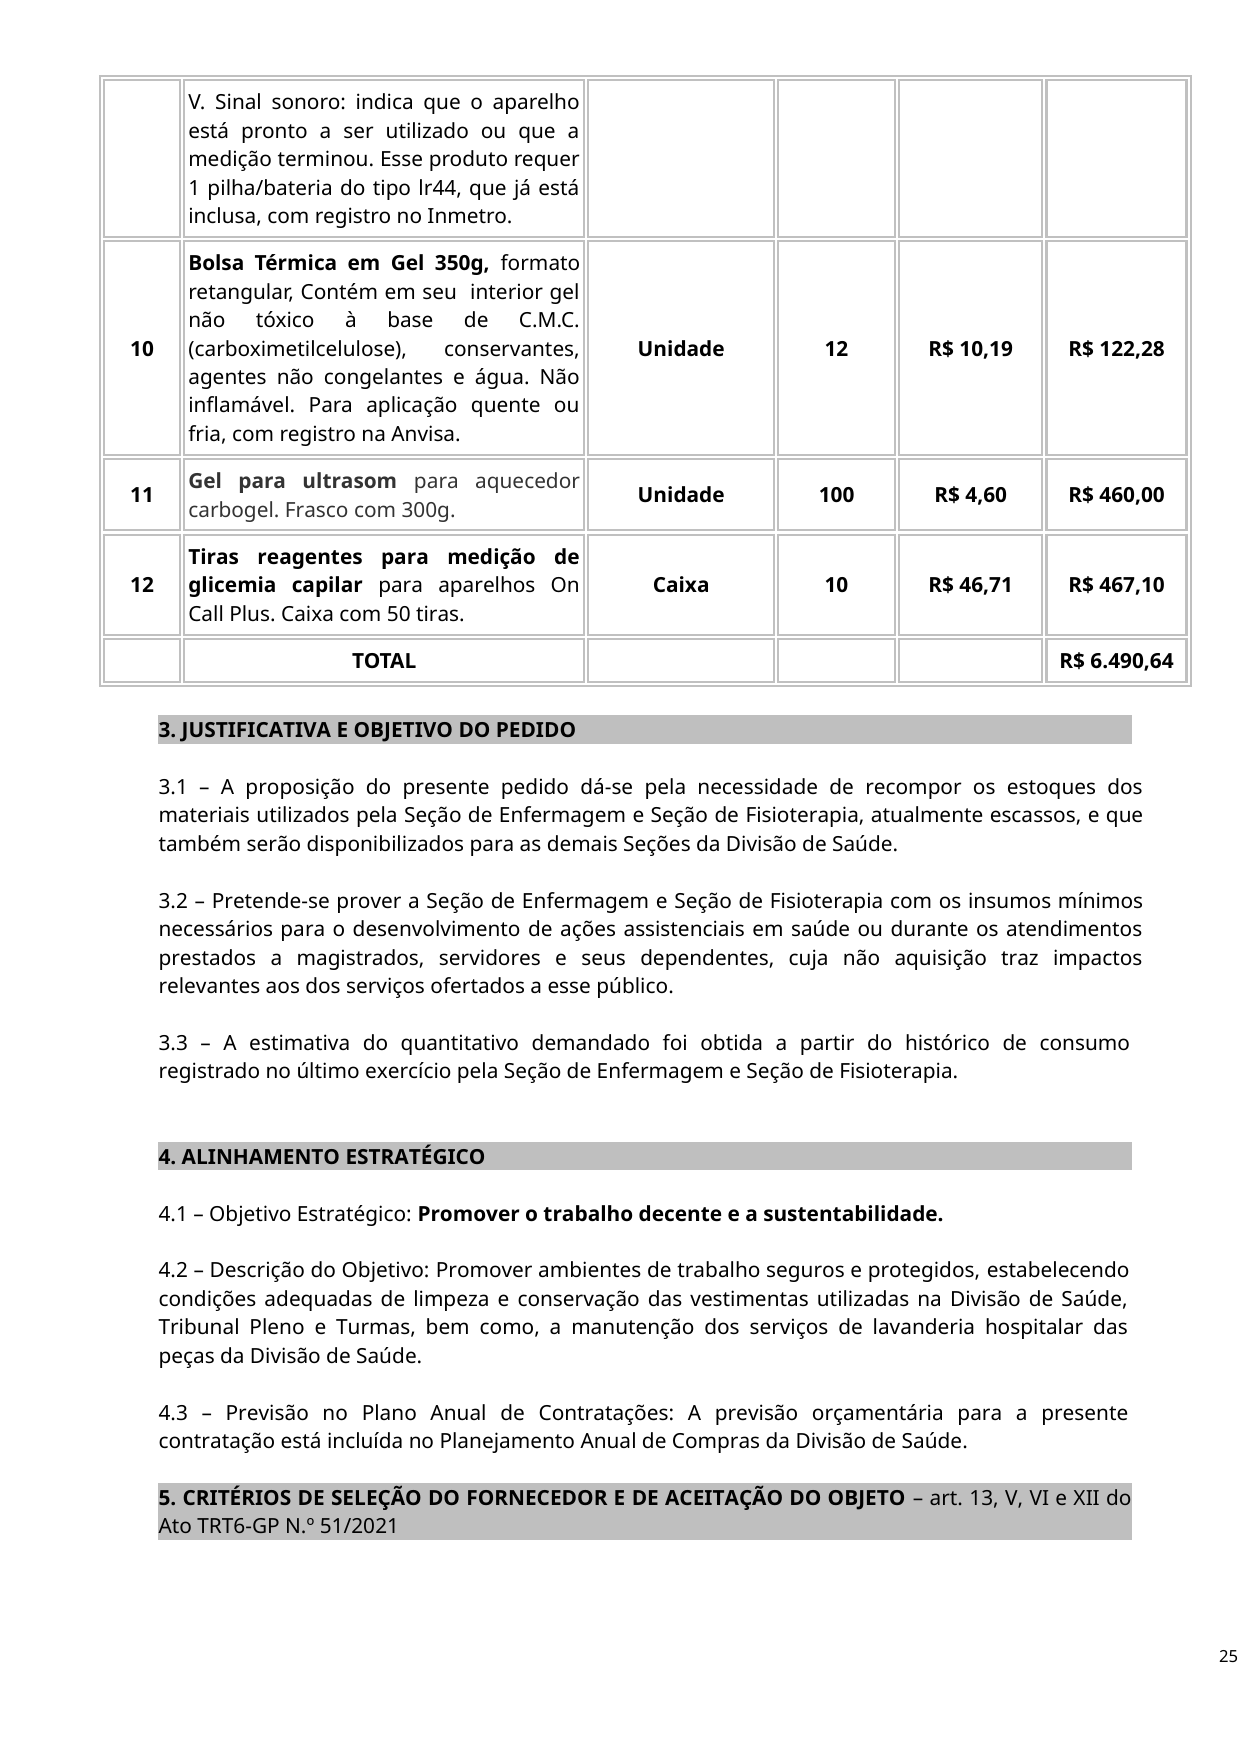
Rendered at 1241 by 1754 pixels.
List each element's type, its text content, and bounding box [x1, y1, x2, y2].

table_cell [105, 81, 179, 236]
text 3.2 – Pretende-se prover a Seção de Enfermagem e Seção de Fisioterapia com os insumos mínimos necessários para o desenvolvimento de ações assistenciais em saúde ou durante os atendimentos prestados a magistrados, servidores e seus dependentes, cuja não aquisição traz impactos relevantes aos dos serviços ofertados a esse público. [158, 886, 1144, 1000]
table_cell R$ 46,71 [897, 529, 1044, 633]
table_cell [779, 81, 894, 236]
table_cell 11 [105, 460, 179, 529]
table_cell Unidade [589, 460, 773, 529]
table_cell Tiras reagentes para medição de glicemia capilar para aparelhos On Call Plus. Caixa com 50 tiras. [182, 529, 586, 633]
table_cell TOTAL [185, 640, 583, 681]
table_cell Gel para ultrasom para aquecedor carbogel. Frasco com 300g. [185, 460, 583, 529]
table_cell R$ 467,10 [1044, 529, 1188, 633]
table_cell 10 [105, 242, 179, 454]
text 4.2 – Descrição do Objetivo: Promover ambientes de trabalho seguros e protegidos, estabelecendo condições adequadas de limpeza e conservação das vestimentas utilizadas na Divisão de Saúde, Tribunal Pleno e Turmas, bem como, a manutenção dos serviços de lavanderia hospitalar das peças da Divisão de Saúde. [158, 1256, 1129, 1369]
table_cell R$ 6.490,64 [1048, 640, 1185, 681]
table_cell Bolsa Térmica em Gel 350g, formato retangular, Contém em seu interior gel não tóxico à base de C.M.C.(carboximetilcelulose), conservantes, agentes não congelantes e água. Não inflamável. Para aplicação quente ou fria, com registro na Anvisa. [185, 242, 583, 454]
table_cell R$ 4,60 [900, 460, 1041, 529]
table_cell [900, 81, 1041, 236]
table_cell [1048, 81, 1185, 236]
table_cell V. Sinal sonoro: indica que o aparelho está pronto a ser utilizado ou que a medição terminou. Esse produto requer 1 pilha/bateria do tipo lr44, que já está inclusa, com registro no Inmetro. [185, 81, 583, 236]
table_cell Unidade [589, 242, 773, 454]
text 4. ALINHAMENTO ESTRATÉGICO [158, 1142, 1132, 1170]
table_cell 100 [779, 460, 894, 529]
table_cell [779, 640, 894, 681]
text 4.3 – Previsão no Plano Anual de Contratações: A previsão orçamentária para a presente contratação está incluída no Planejamento Anual de Compras da Divisão de Saúde. [158, 1398, 1129, 1455]
table_cell Caixa [586, 529, 776, 633]
text 3.3 – A estimativa do quantitativo demandado foi obtida a partir do histórico de consumo registrado no último exercício pela Seção de Enfermagem e Seção de Fisioterapia. [158, 1028, 1132, 1085]
table_cell [589, 640, 773, 681]
table_cell 10 [776, 529, 897, 633]
table_cell [900, 640, 1041, 681]
table_cell R$ 460,00 [1048, 460, 1185, 529]
table_cell R$ 10,19 [900, 242, 1041, 454]
text 3.1 – A proposição do presente pedido dá-se pela necessidade de recompor os estoques dos materiais utilizados pela Seção de Enfermagem e Seção de Fisioterapia, atualmente escassos, e que também serão disponibilizados para as demais Seções da Divisão de Saúde. [158, 772, 1144, 857]
text 5. CRITÉRIOS DE SELEÇÃO DO FORNECEDOR E DE ACEITAÇÃO DO OBJETO – art. 13, V, VI e XII do Ato TRT6-GP N.º 51/2021 [158, 1483, 1132, 1540]
text 3. JUSTIFICATIVA E OBJETIVO DO PEDIDO [158, 715, 1132, 744]
table_cell [589, 81, 773, 236]
table_cell R$ 122,28 [1048, 242, 1185, 454]
table_cell [105, 640, 179, 681]
table_cell 12 [102, 529, 182, 633]
table_cell 12 [779, 242, 894, 454]
text 4.1 – Objetivo Estratégico: Promover o trabalho decente e a sustentabilidade. [158, 1199, 1129, 1227]
